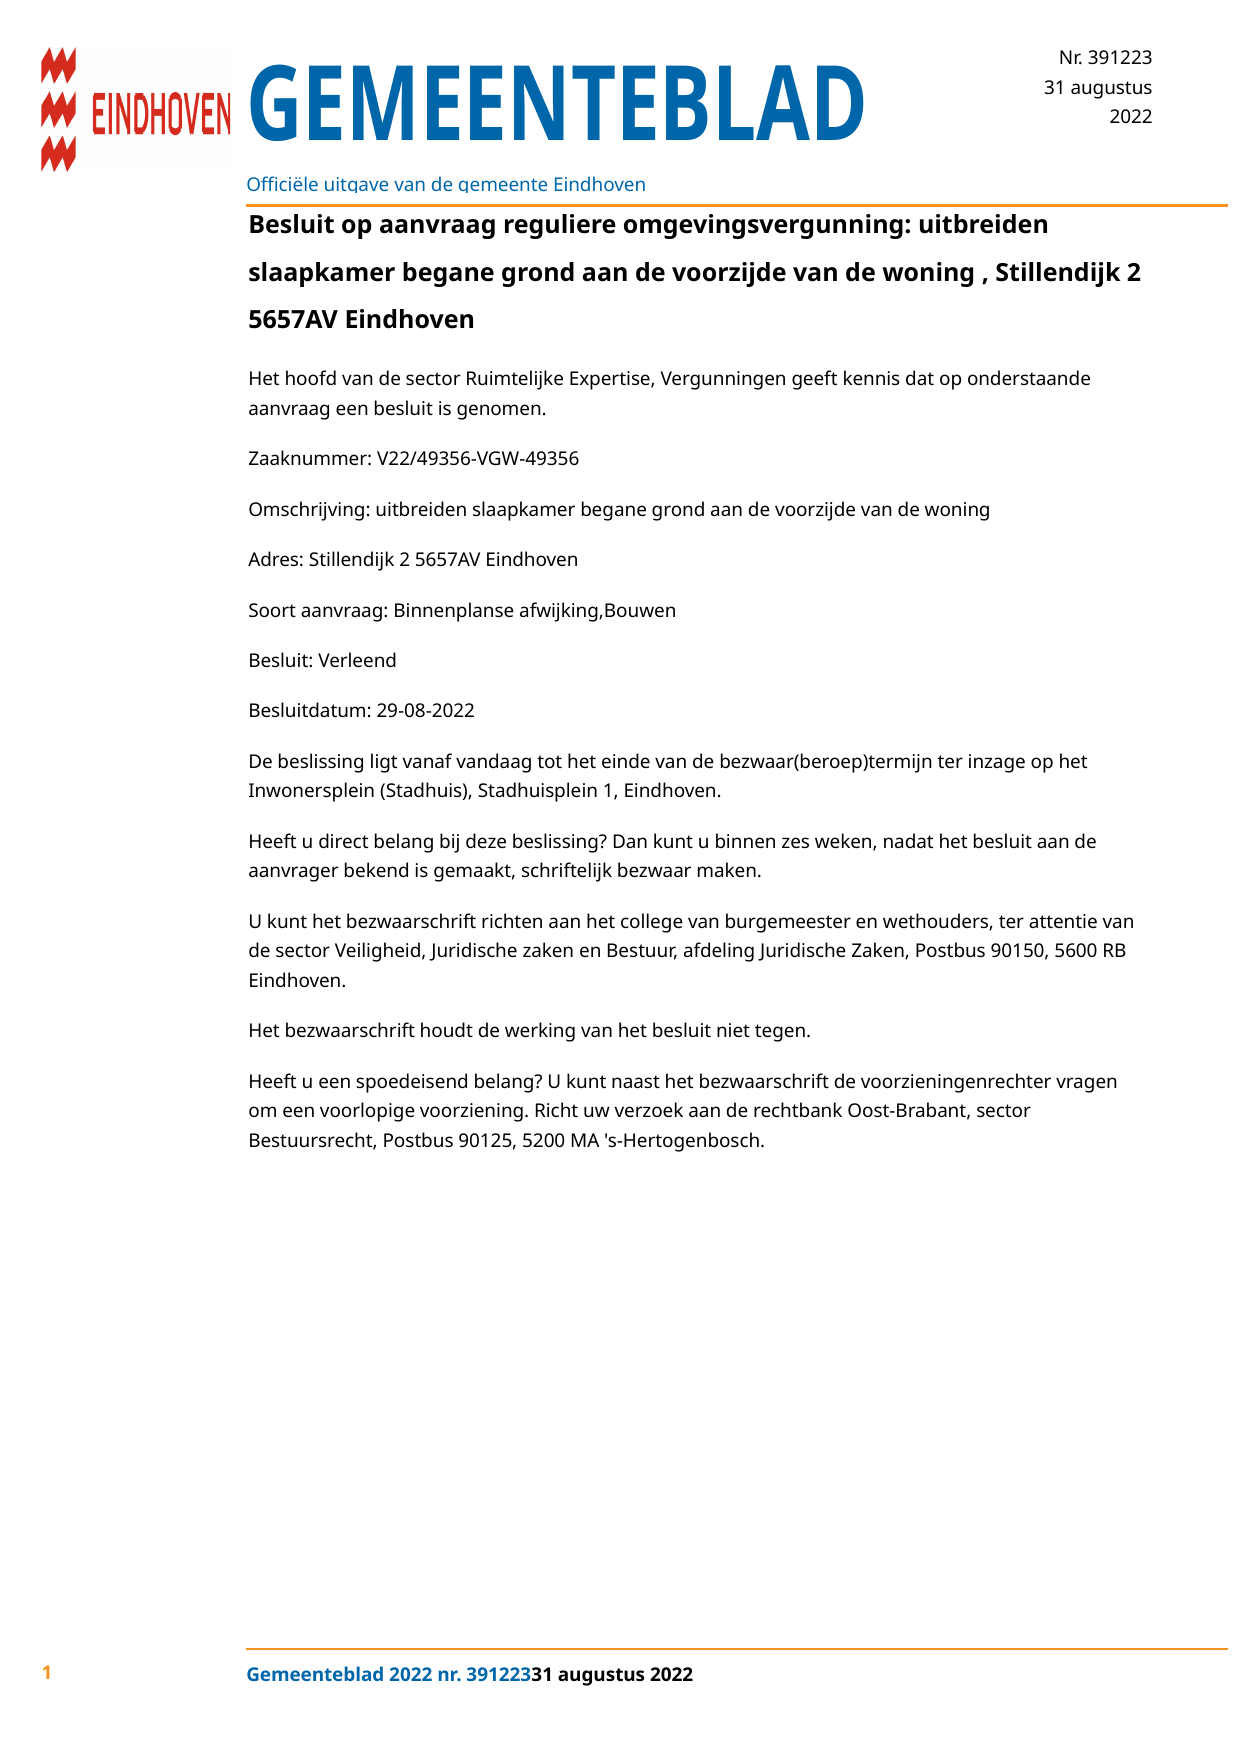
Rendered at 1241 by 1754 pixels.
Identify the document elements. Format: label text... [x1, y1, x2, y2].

text Heeft u direct belang bij deze beslissing? Dan kunt u binnen zes weken, nadat het besluit aan de aanvrager bekend is gemaakt, schriftelijk bezwaar maken. [248, 828, 1152, 883]
text De beslissing ligt vanaf vandaag tot het einde van de bezwaar(beroep)termijn ter inzage op het Inwonersplein (Stadhuis), Stadhuisplein 1, Eindhoven. [248, 748, 1152, 803]
picture [41, 47, 231, 172]
text Adres: Stillendijk 2 5657AV Eindhoven [248, 546, 1152, 572]
text Het hoofd van de sector Ruimtelijke Expertise, Vergunningen geeft kennis dat op onderstaande aanvraag een besluit is genomen. [248, 366, 1152, 421]
text Besluitdatum: 29-08-2022 [248, 698, 1152, 723]
text Besluit op aanvraag reguliere omgevingsvergunning: uitbreiden slaapkamer begane grond aan de voorzijde van de woning , Stillendijk 2 5657AV Eindhoven [248, 207, 1152, 336]
text Heeft u een spoedeisend belang? U kunt naast het bezwaarschrift de voorzieningenrechter vragen om een voorlopige voorziening. Richt uw verzoek aan de rechtbank Oost-Brabant, sector Bestuursrecht, Postbus 90125, 5200 MA 's-Hertogenbosch. [248, 1068, 1152, 1153]
text Zaaknummer: V22/49356-VGW-49356 [248, 446, 1152, 471]
text U kunt het bezwaarschrift richten aan het college van burgemeester en wethouders, ter attentie van de sector Veiligheid, Juridische zaken en Bestuur, afdeling Juridische Zaken, Postbus 90150, 5600 RB Eindhoven. [248, 908, 1152, 993]
text Soort aanvraag: Binnenplanse afwijking,Bouwen [248, 597, 1152, 622]
text Besluit: Verleend [248, 647, 1152, 673]
text Omschrijving: uitbreiden slaapkamer begane grond aan de voorzijde van de woning [248, 496, 1152, 522]
text Het bezwaarschrift houdt de werking van het besluit niet tegen. [248, 1018, 1152, 1043]
